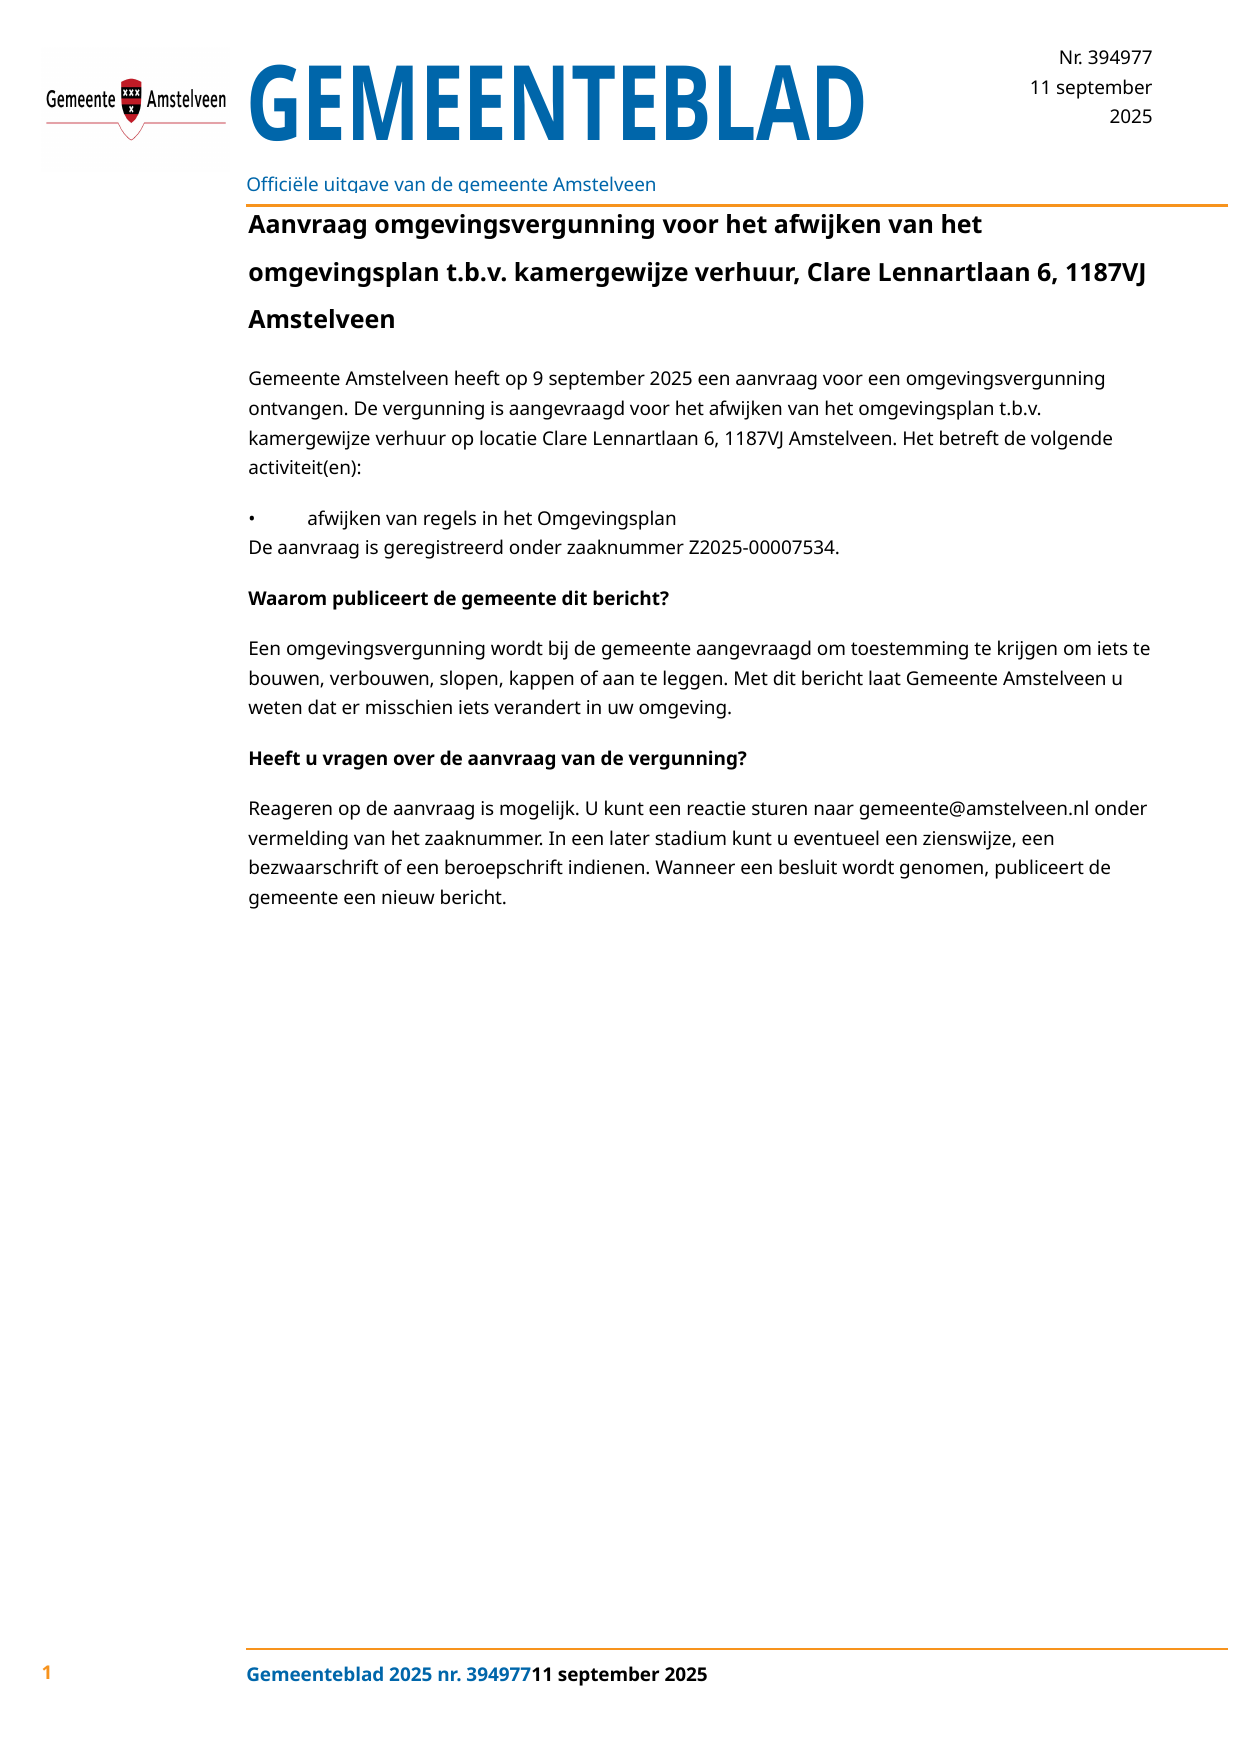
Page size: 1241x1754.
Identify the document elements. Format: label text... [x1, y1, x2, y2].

text Heeft u vragen over de aanvraag van de vergunning? [248, 745, 1152, 770]
text De aanvraag is geregistreerd onder zaaknummer Z2025-00007534. [248, 534, 1152, 560]
text Reageren op de aanvraag is mogelijk. U kunt een reactie sturen naar gemeente@amstelveen.nl onder vermelding van het zaaknummer. In een later stadium kunt u eventueel een zienswijze, een bezwaarschrift of een beroepschrift indienen. Wanneer een besluit wordt genomen, publiceert de gemeente een nieuw bericht. [248, 795, 1152, 909]
picture [41, 47, 231, 172]
text Aanvraag omgevingsvergunning voor het afwijken van het omgevingsplan t.b.v. kamergewijze verhuur, Clare Lennartlaan 6, 1187VJ Amstelveen [248, 207, 1152, 336]
list afwijken van regels in het Omgevingsplan [248, 505, 1152, 530]
text Een omgevingsvergunning wordt bij de gemeente aangevraagd om toestemming te krijgen om iets te bouwen, verbouwen, slopen, kappen of aan te leggen. Met dit bericht laat Gemeente Amstelveen u weten dat er misschien iets verandert in uw omgeving. [248, 635, 1152, 720]
text Waarom publiceert de gemeente dit bericht? [248, 585, 1152, 610]
text Gemeente Amstelveen heeft op 9 september 2025 een aanvraag voor een omgevingsvergunning ontvangen. De vergunning is aangevraagd voor het afwijken van het omgevingsplan t.b.v. kamergewijze verhuur op locatie Clare Lennartlaan 6, 1187VJ Amstelveen. Het betreft de volgende activiteit(en): [248, 366, 1152, 480]
